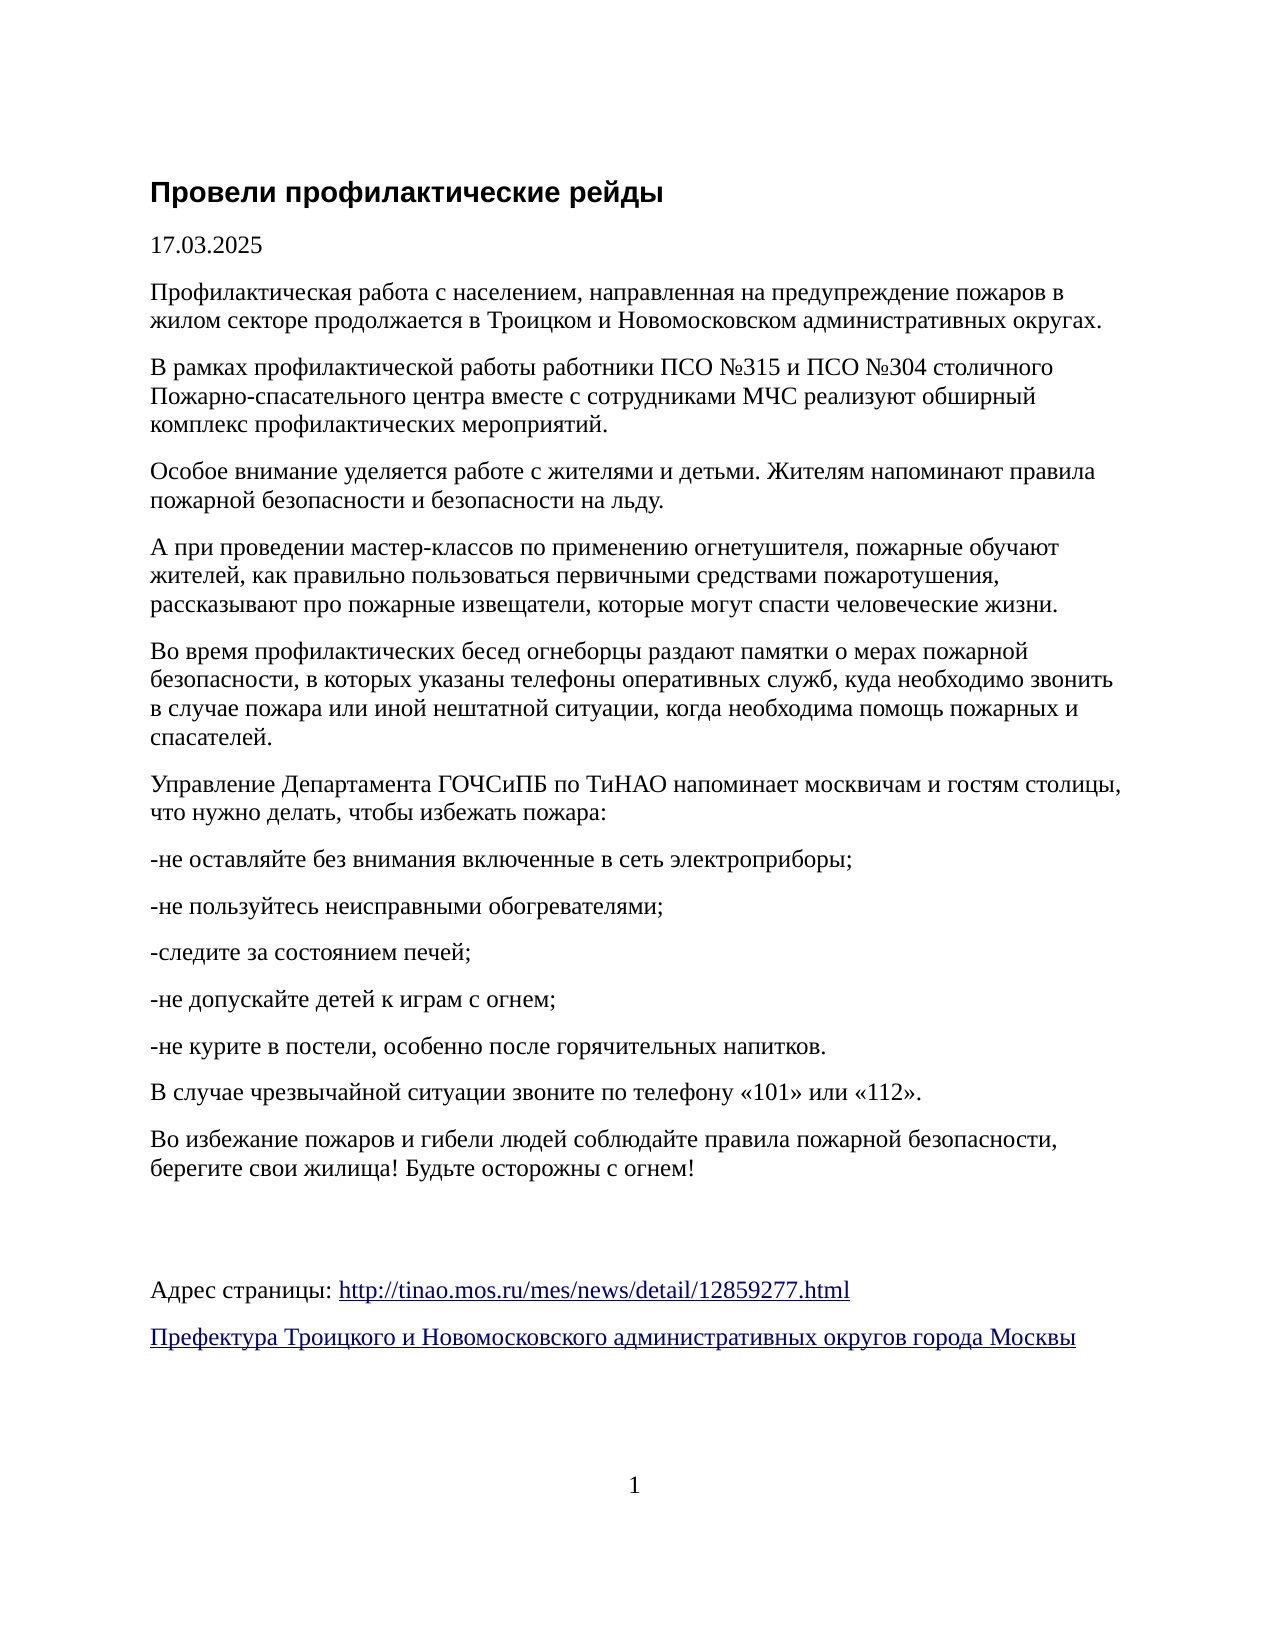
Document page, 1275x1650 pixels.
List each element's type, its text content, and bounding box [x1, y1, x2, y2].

text Профилактическая работа с населением, направленная на предупреждение пожаров в жилом секторе продолжается в Троицком и Новомосковском административных округах. [150, 277, 1125, 334]
text Во избежание пожаров и гибели людей соблюдайте правила пожарной безопасности, берегите свои жилища! Будьте осторожны с огнем! [150, 1124, 1125, 1182]
text -не оставляйте без внимания включенные в сеть электроприборы; [150, 844, 1125, 873]
text Особое внимание уделяется работе с жителями и детьми. Жителям напоминают правила пожарной безопасности и безопасности на льду. [150, 456, 1125, 514]
text -следите за состоянием печей; [150, 937, 1125, 966]
text В случае чрезвычайной ситуации звоните по телефону «101» или «112». [150, 1077, 1125, 1106]
text Адрес страницы: http://tinao.mos.ru/mes/news/detail/12859277.html [150, 1275, 1125, 1304]
text -не курите в постели, особенно после горячительных напитков. [150, 1031, 1125, 1059]
text Управление Департамента ГОЧСиПБ по ТиНАО напоминает москвичам и гостям столицы, что нужно делать, чтобы избежать пожара: [150, 769, 1125, 826]
text Во время профилактических бесед огнеборцы раздают памятки о мерах пожарной безопасности, в которых указаны телефоны оперативных служб, куда необходимо звонить в случае пожара или иной нештатной ситуации, когда необходима помощь пожарных и спасателей. [150, 636, 1125, 751]
text -не пользуйтесь неисправными обогревателями; [150, 891, 1125, 919]
text Префектура Троицкого и Новомосковского административных округов города Москвы [150, 1322, 1125, 1350]
text А при проведении мастер-классов по применению огнетушителя, пожарные обучают жителей, как правильно пользоваться первичными средствами пожаротушения, рассказывают про пожарные извещатели, которые могут спасти человеческие жизни. [150, 532, 1125, 618]
text -не допускайте детей к играм с огнем; [150, 984, 1125, 1013]
text 17.03.2025 [150, 230, 1125, 259]
subtitle Провели профилактические рейды [150, 175, 1125, 208]
text В рамках профилактической работы работники ПСО №315 и ПСО №304 столичного Пожарно-спасательного центра вместе с сотрудниками МЧС реализуют обширный комплекс профилактических мероприятий. [150, 352, 1125, 438]
